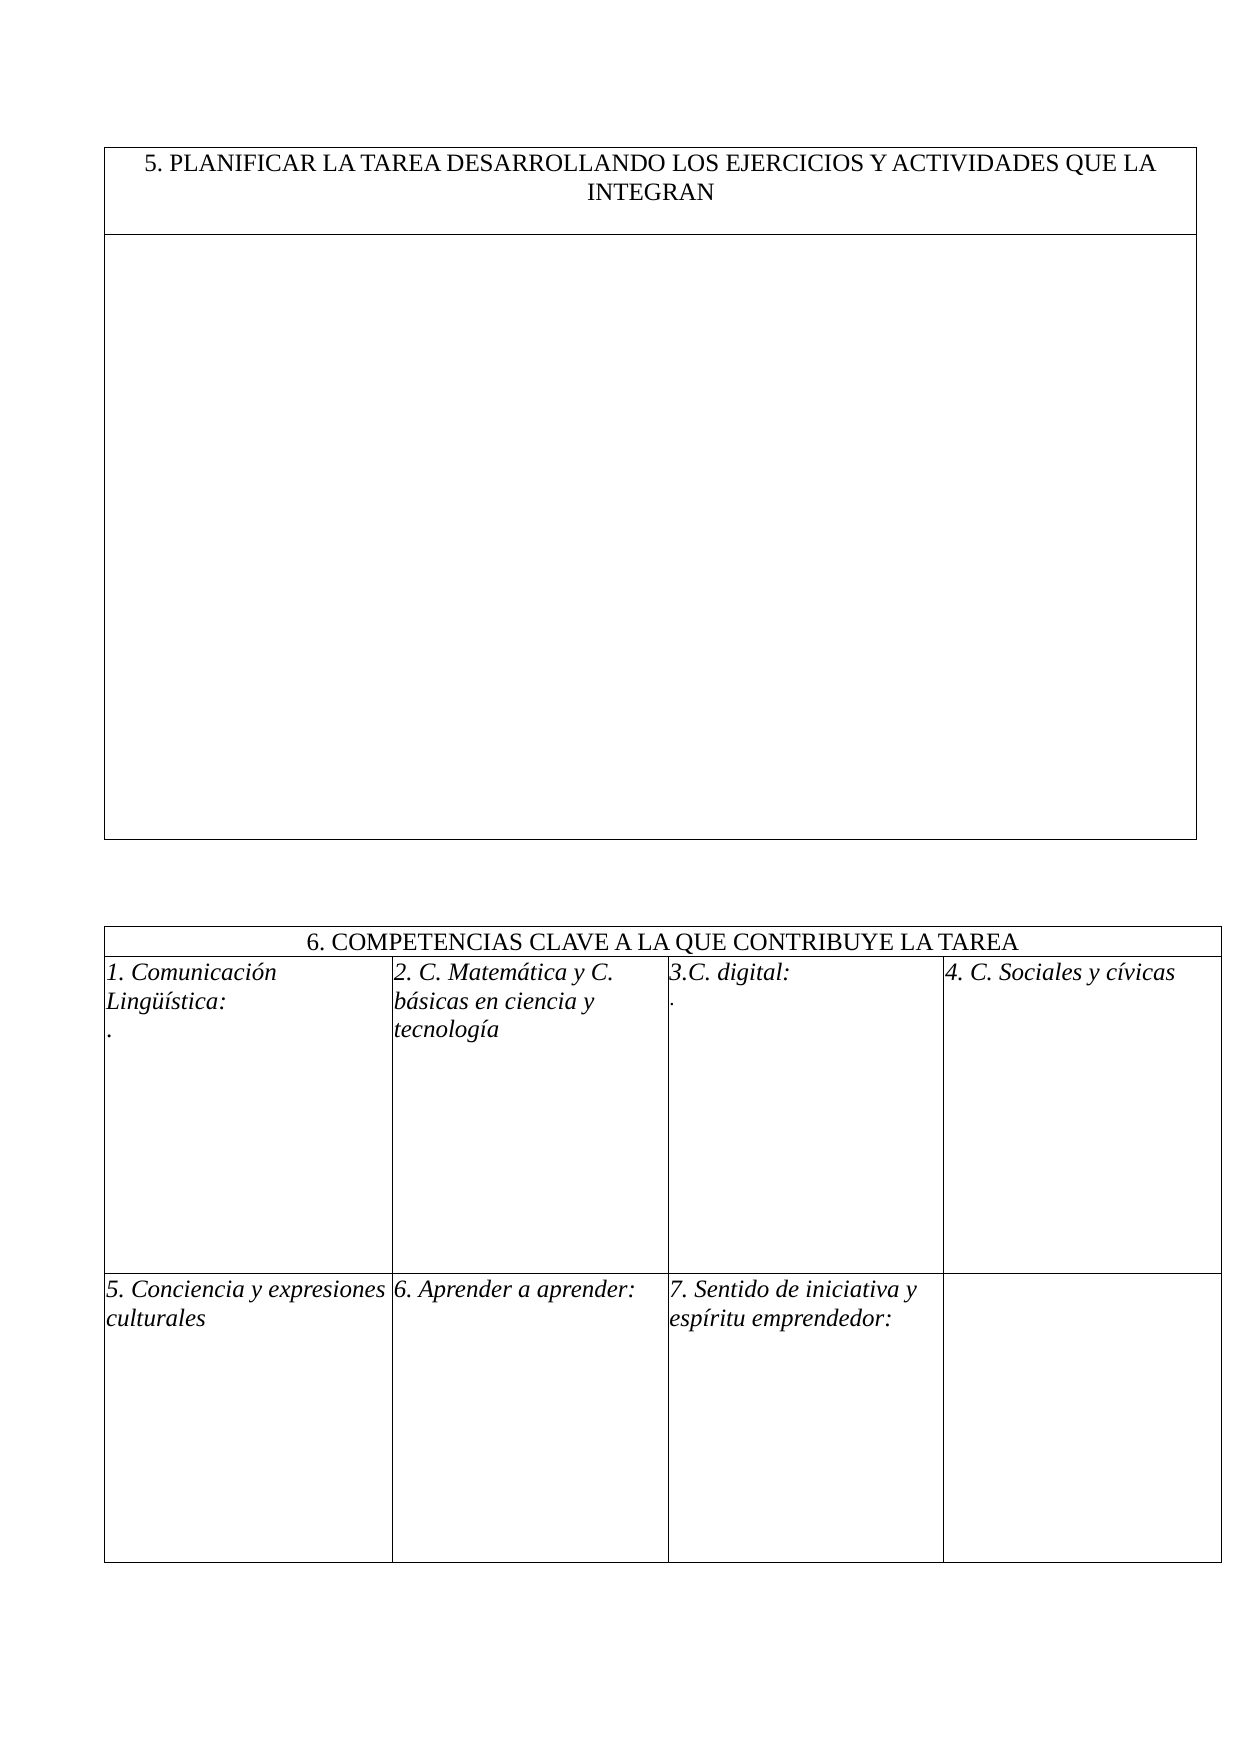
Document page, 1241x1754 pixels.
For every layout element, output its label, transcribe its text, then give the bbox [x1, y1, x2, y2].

table_cell 4. C. Sociales y cívicas [944, 957, 1221, 1273]
table_cell 5. Conciencia y expresiones culturales [105, 1274, 392, 1562]
table_cell 7. Sentido de iniciativa y espíritu emprendedor: [669, 1274, 943, 1562]
table_cell 3.C. digital: . [669, 957, 943, 1273]
table_cell 6. Aprender a aprender: [393, 1274, 668, 1562]
table_cell [944, 1274, 1221, 1562]
table_cell 2. C. Matemática y C. básicas en ciencia y tecnología [393, 957, 668, 1273]
table_cell [105, 235, 1196, 839]
table_header 5. PLANIFICAR LA TAREA DESARROLLANDO LOS EJERCICIOS Y ACTIVIDADES QUE LA INTEGRAN [105, 148, 1196, 234]
table_header 6. COMPETENCIAS CLAVE A LA QUE CONTRIBUYE LA TAREA [105, 927, 1221, 956]
table_cell 1. Comunicación Lingüística: . [105, 957, 392, 1273]
